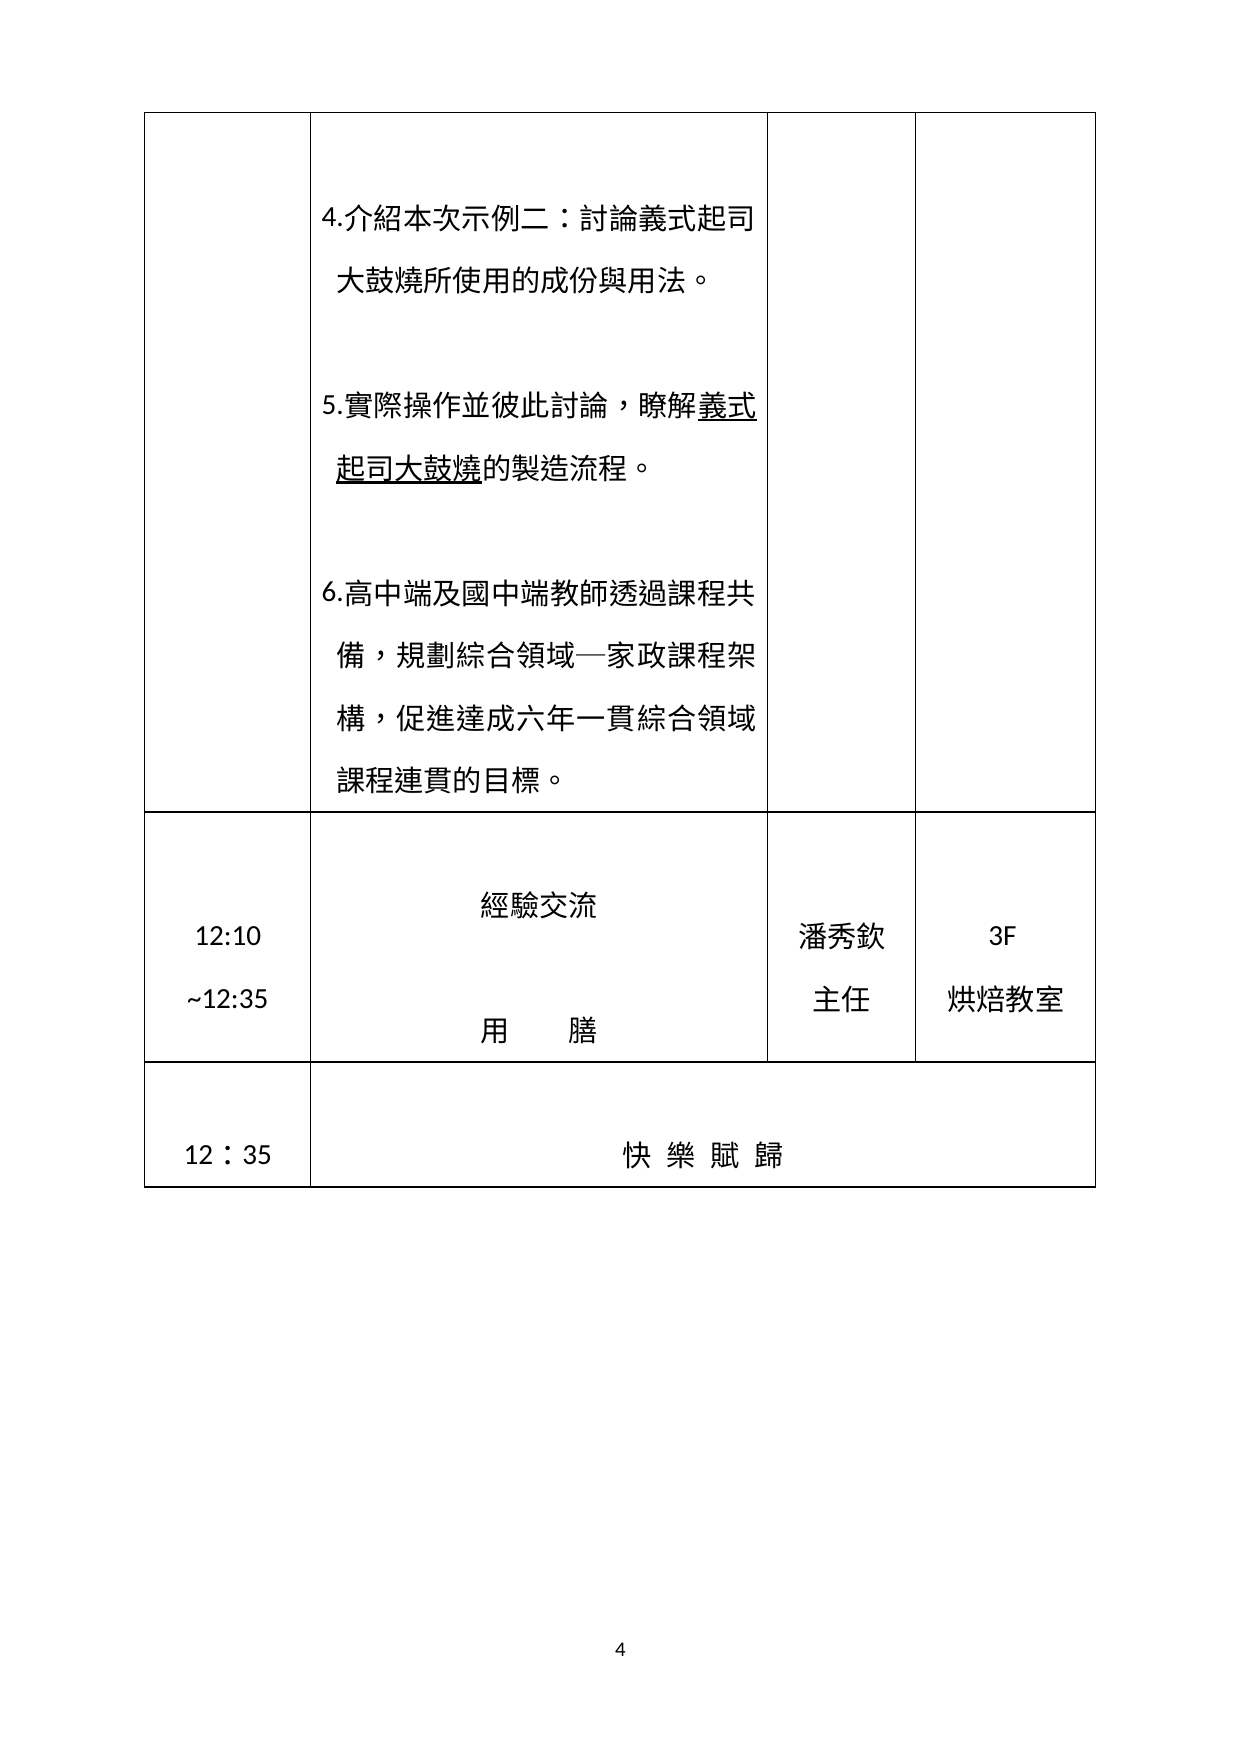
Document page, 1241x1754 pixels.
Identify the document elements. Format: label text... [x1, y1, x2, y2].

table_cell [768, 113, 915, 811]
table_cell 潘秀欽 主任 [768, 813, 915, 1061]
table_cell 3F 烘焙教室 [916, 813, 1095, 1061]
table_cell [916, 113, 1095, 811]
table_cell [145, 113, 310, 811]
table_cell 4.介紹本次示例二：討論義式起司大鼓燒所使用的成份與用法。 5.實際操作並彼此討論，瞭解義式起司大鼓燒的製造流程。 6.高中端及國中端教師透過課程共備，規劃綜合領域─家政課程架構，促進達成六年一貫綜合領域課程連貫的目標。 [311, 113, 767, 811]
table_cell 快 樂 賦 歸 [311, 1063, 1095, 1186]
table_cell 12:10 ~12:35 [145, 813, 310, 1061]
table_cell 12：35 [145, 1063, 310, 1186]
table_cell 經驗交流 用 膳 [311, 813, 767, 1061]
